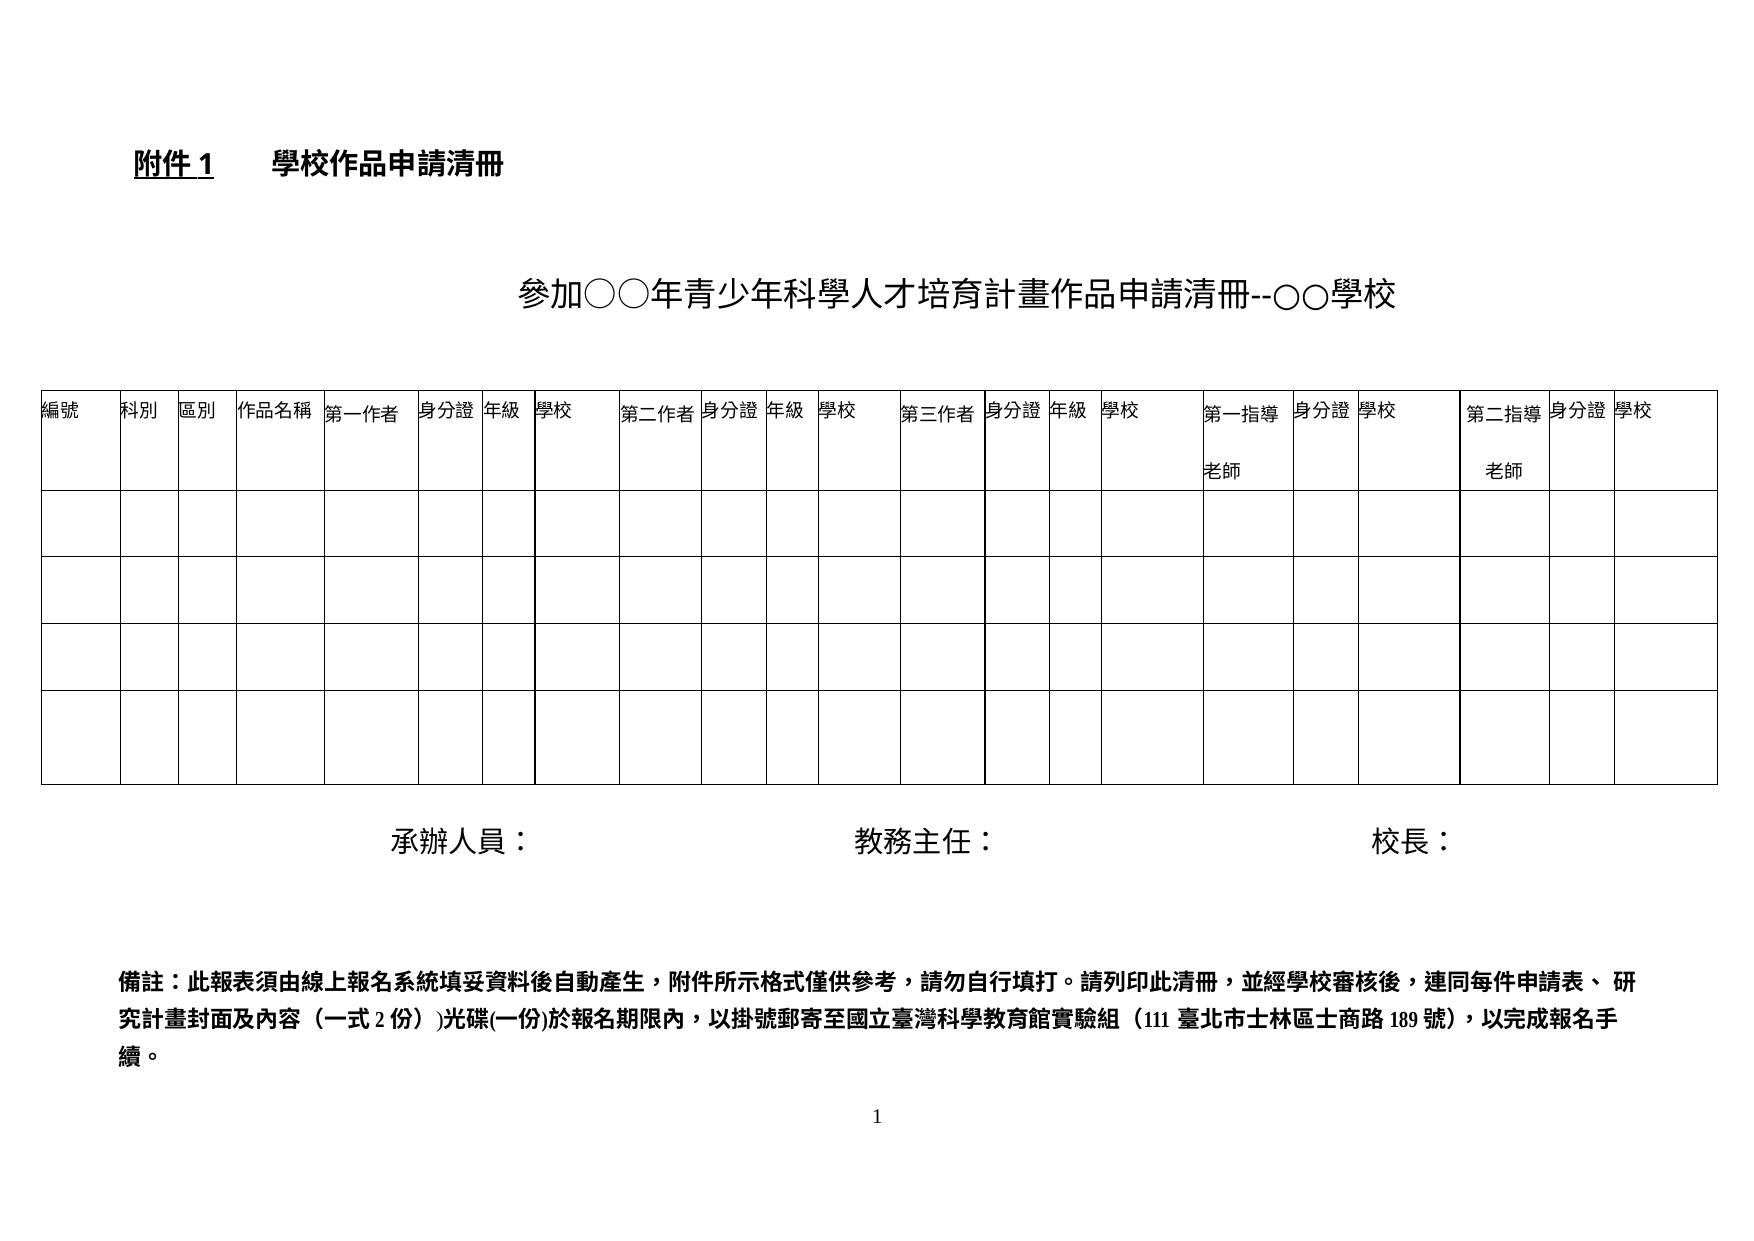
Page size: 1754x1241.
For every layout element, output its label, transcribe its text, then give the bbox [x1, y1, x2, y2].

text 承辦人員： 教務主任： 校長： [212, 819, 1636, 861]
table_header 身分證 [1550, 391, 1614, 489]
table_header 學校 [1102, 391, 1203, 489]
table_cell [536, 491, 619, 556]
table_cell [325, 491, 418, 556]
table_header 區別 [179, 391, 236, 489]
table_cell [1359, 557, 1459, 623]
table_cell [483, 691, 534, 784]
table_cell [179, 691, 236, 784]
table_cell [1615, 557, 1717, 623]
table_cell [1294, 557, 1358, 623]
table_cell [237, 624, 324, 690]
table_cell [702, 491, 766, 556]
table_cell [620, 691, 701, 784]
table_cell [325, 691, 418, 784]
table_cell [767, 691, 818, 784]
table_cell [1204, 624, 1293, 690]
table_header 作品名稱 [237, 391, 324, 489]
table_header 身分證 [702, 391, 766, 489]
table_header 年級 [483, 391, 534, 489]
table_cell [483, 624, 534, 690]
table_cell [1050, 691, 1101, 784]
table_header 年級 [1050, 391, 1101, 489]
table_cell [819, 624, 900, 690]
table_cell [179, 557, 236, 623]
table_cell [1102, 691, 1203, 784]
table_header 編號 [42, 391, 120, 489]
table_cell [1461, 624, 1549, 690]
table_cell [901, 491, 984, 556]
table_header 學校 [1615, 391, 1717, 489]
table_header 第二指導 老師 [1461, 391, 1549, 489]
table_cell [819, 557, 900, 623]
table_cell [1050, 557, 1101, 623]
table_cell [419, 491, 482, 556]
table_cell [819, 691, 900, 784]
table_cell [121, 624, 178, 690]
table_cell [419, 691, 482, 784]
table_cell [536, 624, 619, 690]
table_cell [237, 691, 324, 784]
table_cell [1204, 691, 1293, 784]
subtitle 參加○○年青少年科學人才培育計畫作品申請清冊--○○學校 [517, 254, 1636, 329]
table_cell [620, 557, 701, 623]
table_cell [1359, 491, 1459, 556]
table_cell [767, 491, 818, 556]
table_cell [1461, 557, 1549, 623]
table_cell [536, 557, 619, 623]
table_cell [986, 691, 1049, 784]
table_cell [620, 624, 701, 690]
table_header 身分證 [986, 391, 1049, 489]
table_header 身分證 [419, 391, 482, 489]
table_cell [42, 557, 120, 623]
table_cell [1359, 691, 1459, 784]
table_cell [237, 491, 324, 556]
table_cell [1615, 624, 1717, 690]
table_header 年級 [767, 391, 818, 489]
table_cell [1204, 557, 1293, 623]
table_cell [42, 691, 120, 784]
table_header 第二作者 [620, 391, 701, 489]
text 附件1 學校作品申請清冊 [133, 124, 1636, 199]
table_cell [986, 557, 1049, 623]
table_cell [1204, 491, 1293, 556]
table_cell [536, 691, 619, 784]
table_cell [702, 557, 766, 623]
table_cell [1461, 491, 1549, 556]
table_cell [1102, 557, 1203, 623]
table_cell [901, 557, 984, 623]
table_cell [1294, 691, 1358, 784]
text 備註：此報表須由線上報名系統填妥資料後自動產生，附件所示格式僅供參考，請勿自行填打。請列印此清冊，並經學校審核後，連同每件申請表、 研究計畫封面及內容（一式2 份）)光碟(一份)於報名期限內，以掛號郵寄至國立臺灣科學教育館實驗組（111 臺北市士林區士商路 189 號），以完成報名手續。 [118, 962, 1636, 1074]
table_cell [121, 491, 178, 556]
table_header 第一作者 [325, 391, 418, 489]
table_header 身分證 [1294, 391, 1358, 489]
table_cell [237, 557, 324, 623]
table_cell [1615, 491, 1717, 556]
table_cell [1294, 491, 1358, 556]
table_cell [901, 624, 984, 690]
table_header 科別 [121, 391, 178, 489]
table_cell [1359, 624, 1459, 690]
table_cell [702, 624, 766, 690]
table_cell [1550, 491, 1614, 556]
table_cell [483, 557, 534, 623]
table_cell [42, 491, 120, 556]
table_cell [483, 491, 534, 556]
table_cell [419, 557, 482, 623]
table_cell [1615, 691, 1717, 784]
table_cell [767, 557, 818, 623]
table_cell [702, 691, 766, 784]
table_cell [1294, 624, 1358, 690]
table_cell [121, 557, 178, 623]
table_header 學校 [819, 391, 900, 489]
table_cell [767, 624, 818, 690]
table_cell [1102, 491, 1203, 556]
table_cell [1050, 624, 1101, 690]
table_cell [179, 624, 236, 690]
table_cell [179, 491, 236, 556]
table_header 第三作者 [901, 391, 984, 489]
table_cell [1550, 691, 1614, 784]
table_cell [1550, 557, 1614, 623]
table_cell [1550, 624, 1614, 690]
table_header 學校 [536, 391, 619, 489]
table_cell [986, 491, 1049, 556]
table_cell [1102, 624, 1203, 690]
table_cell [325, 624, 418, 690]
table_cell [1050, 491, 1101, 556]
table_cell [819, 491, 900, 556]
table_cell [325, 557, 418, 623]
table_cell [901, 691, 984, 784]
table_header 第一指導老師 [1204, 391, 1293, 489]
table_cell [121, 691, 178, 784]
table_cell [419, 624, 482, 690]
table_cell [620, 491, 701, 556]
table_cell [1461, 691, 1549, 784]
table_cell [986, 624, 1049, 690]
table_header 學校 [1359, 391, 1459, 489]
table_cell [42, 624, 120, 690]
